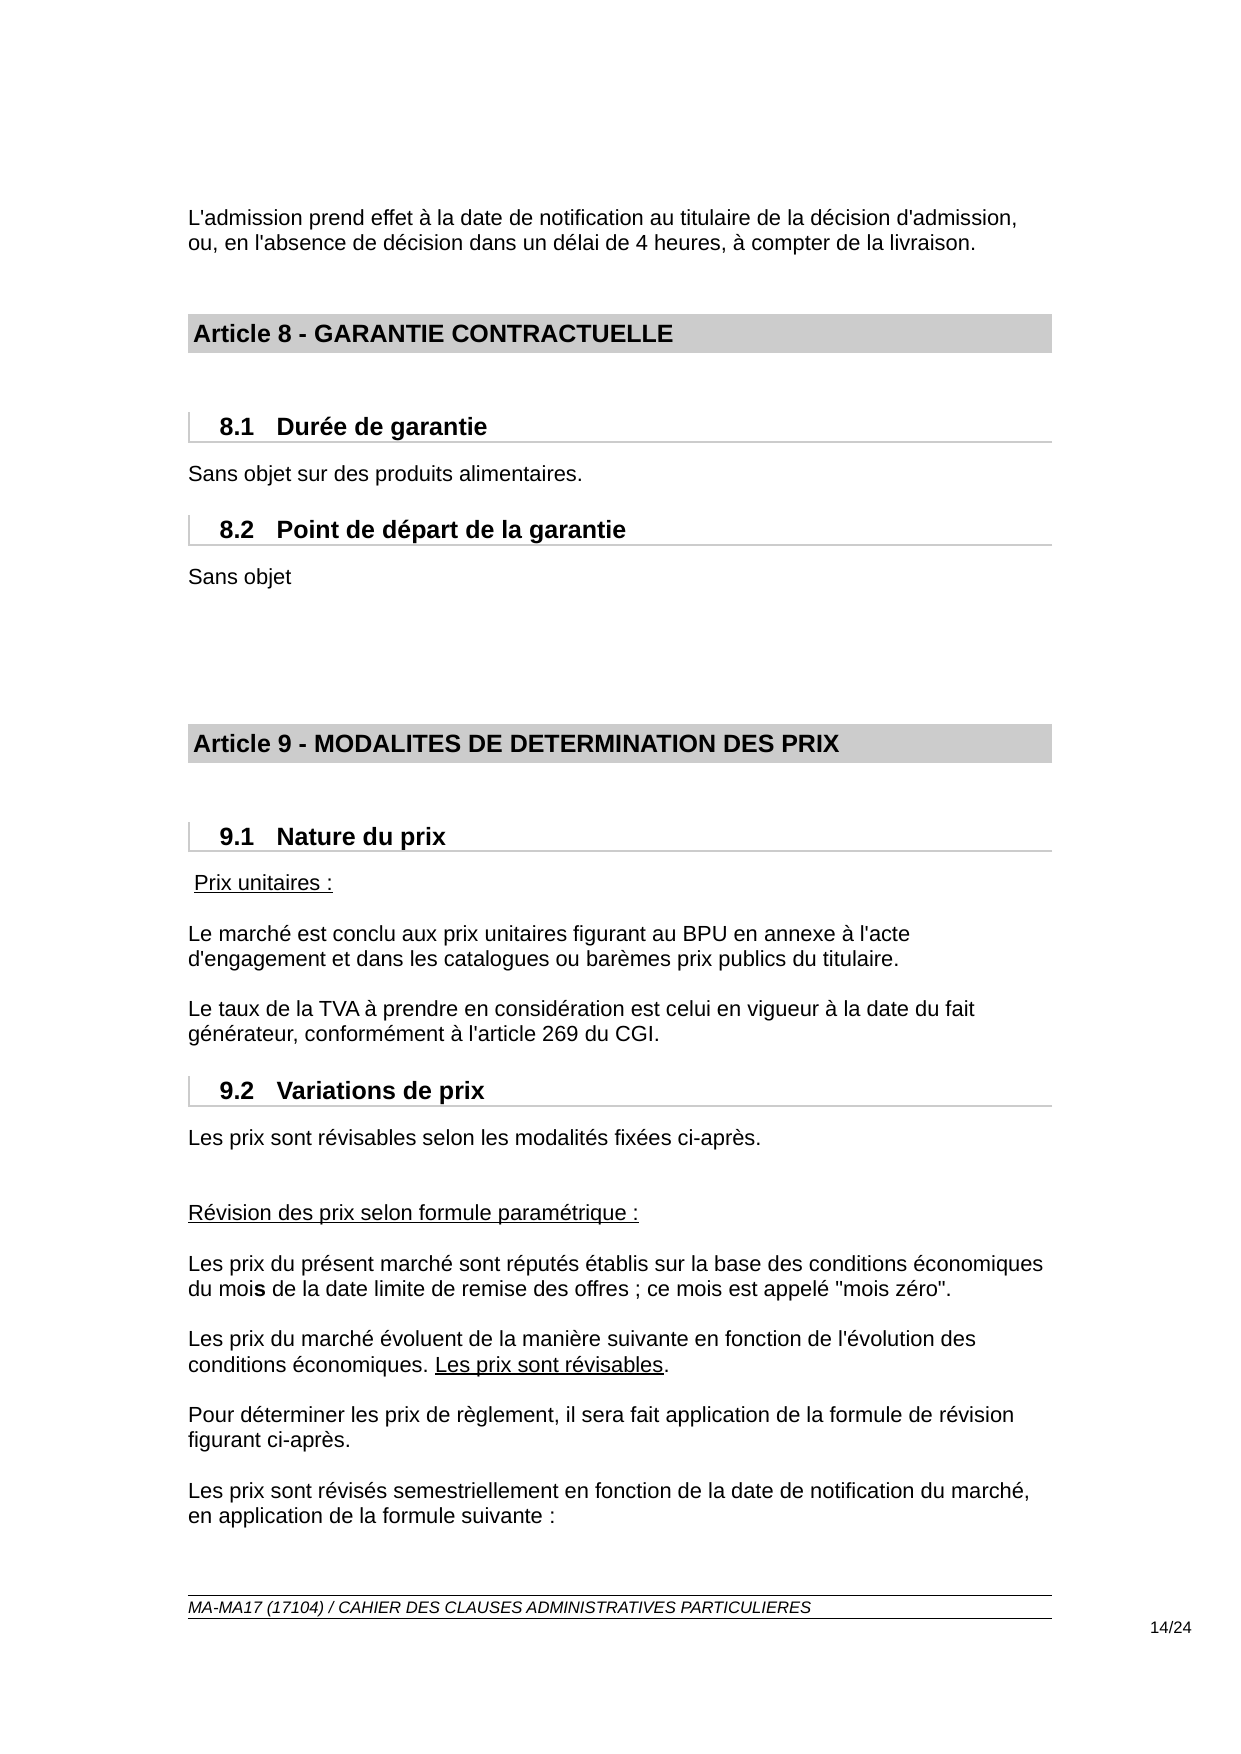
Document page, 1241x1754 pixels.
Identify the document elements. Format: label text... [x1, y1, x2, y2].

text Sans objet sur des produits alimentaires. [188, 461, 1052, 486]
text Les prix du présent marché sont réputés établis sur la base des conditions économiques du mois de la date limite de remise des offres ; ce mois est appelé "mois zéro". [188, 1251, 1052, 1301]
text Les prix du marché évoluent de la manière suivante en fonction de l'évolution des conditions économiques. Les prix sont révisables. [188, 1326, 1052, 1377]
text L'admission prend effet à la date de notification au titulaire de la décision d'admission, ou, en l'absence de décision dans un délai de 4 heures, à compter de la livraison. [188, 204, 1052, 255]
subtitle Durée de garantie [190, 412, 1052, 441]
text Prix unitaires : [188, 870, 1052, 895]
subtitle Nature du prix [190, 822, 1052, 850]
text Les prix sont révisés semestriellement en fonction de la date de notification du marché, en application de la formule suivante : [188, 1477, 1052, 1528]
text Pour déterminer les prix de règlement, il sera fait application de la formule de révision figurant ci-après. [188, 1402, 1052, 1452]
text Sans objet [188, 564, 1052, 589]
subtitle Variations de prix [190, 1076, 1052, 1105]
text Les prix sont révisables selon les modalités fixées ci-après. [188, 1124, 1052, 1150]
text Le marché est conclu aux prix unitaires figurant au BPU en annexe à l'acte d'engagement et dans les catalogues ou barèmes prix publics du titulaire. [188, 921, 1052, 971]
subtitle MODALITES DE DETERMINATION DES PRIX [190, 726, 1050, 760]
text Révision des prix selon formule paramétrique : [188, 1200, 1052, 1225]
text Le taux de la TVA à prendre en considération est celui en vigueur à la date du fait générateur, conformément à l'article 269 du CGI. [188, 996, 1052, 1047]
subtitle Point de départ de la garantie [190, 515, 1052, 544]
subtitle GARANTIE CONTRACTUELLE [190, 316, 1050, 351]
